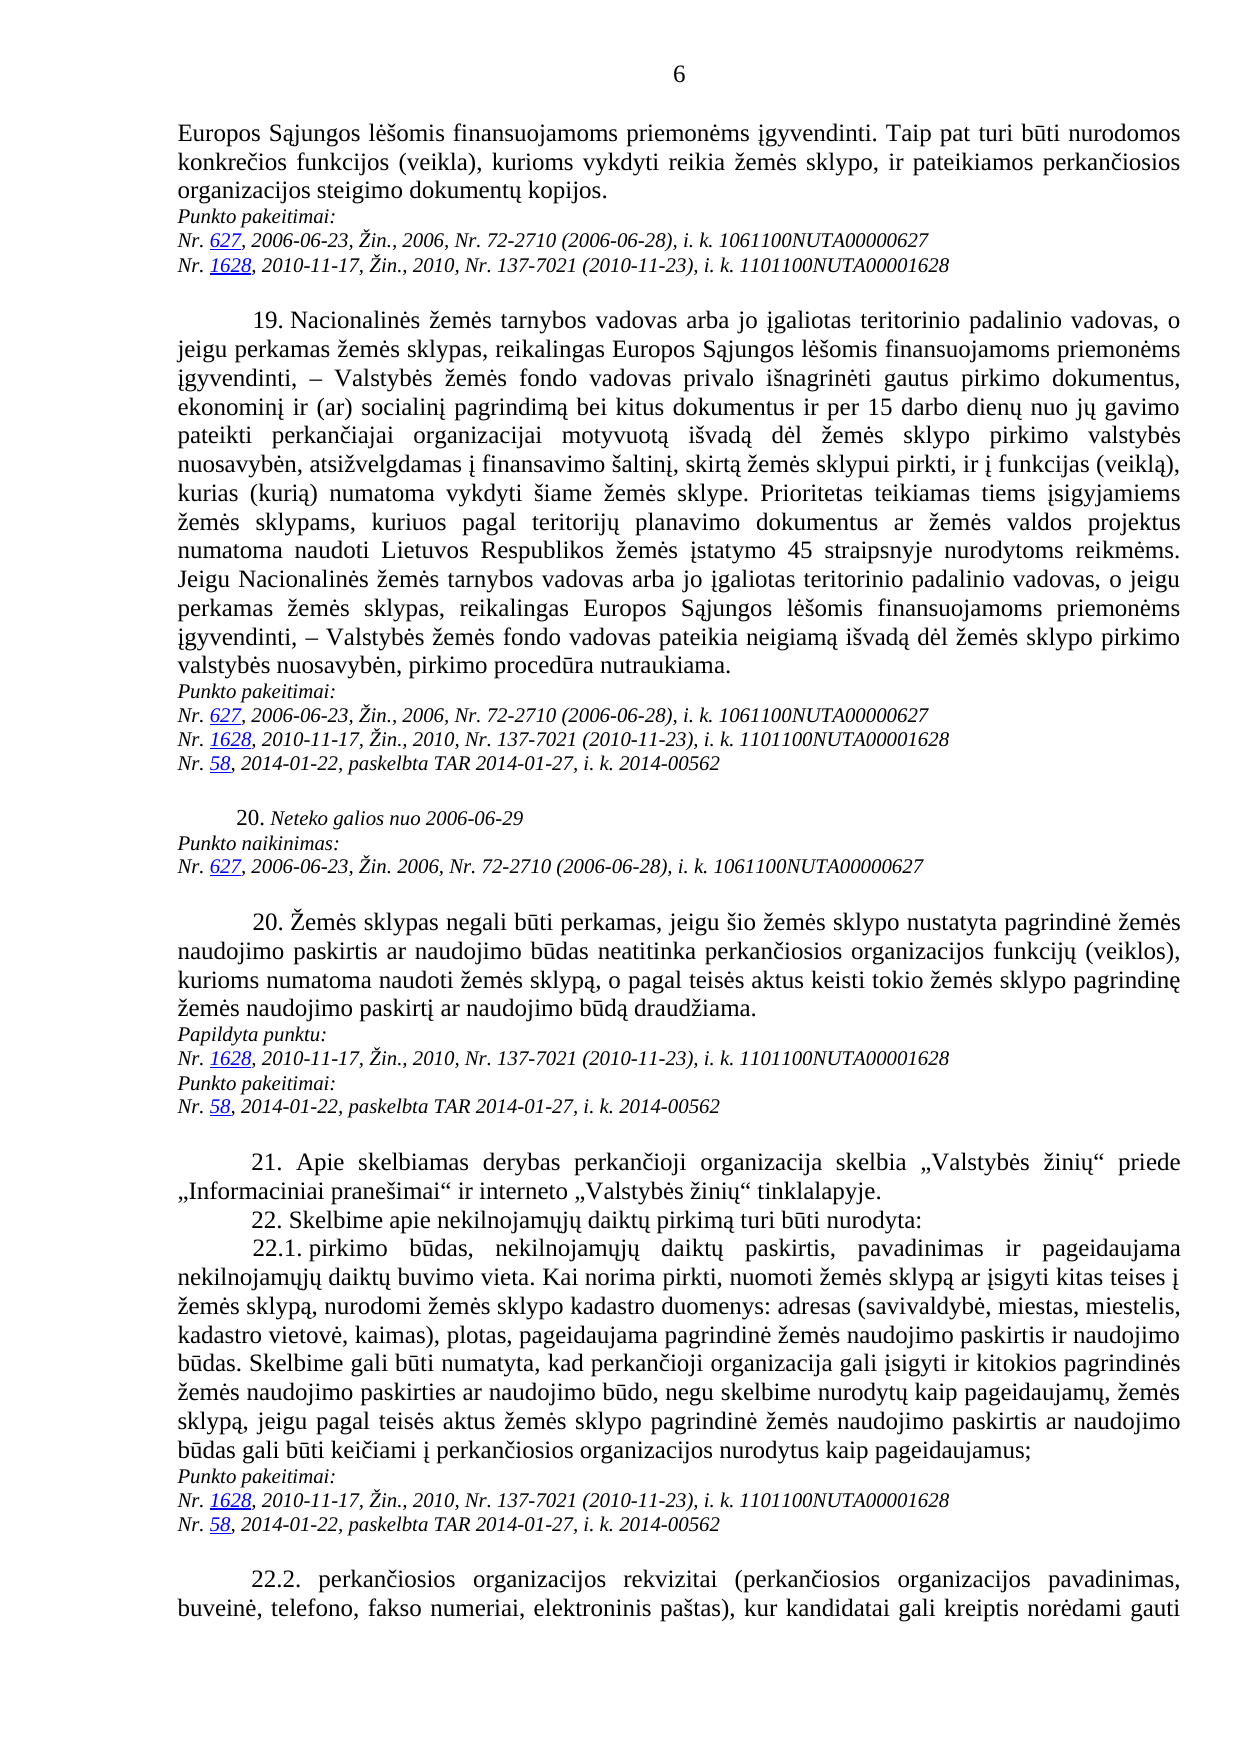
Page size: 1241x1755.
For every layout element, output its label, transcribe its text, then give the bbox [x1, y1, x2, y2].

text Papildyta punktu: [177, 1022, 1181, 1046]
text Nr. 1628, 2010-11-17, Žin., 2010, Nr. 137-7021 (2010-11-23), i. k. 1101100NUTA00001628 [177, 1046, 1181, 1070]
text Nr. 627, 2006-06-23, Žin., 2006, Nr. 72-2710 (2006-06-28), i. k. 1061100NUTA00000627 [177, 228, 1181, 252]
text Punkto pakeitimai: [177, 1070, 1181, 1094]
text 22. Skelbime apie nekilnojamųjų daiktų pirkimą turi būti nurodyta: [177, 1205, 1181, 1233]
text Nr. 58, 2014-01-22, paskelbta TAR 2014-01-27, i. k. 2014-00562 [177, 751, 1181, 775]
text Nr. 627, 2006-06-23, Žin. 2006, Nr. 72-2710 (2006-06-28), i. k. 1061100NUTA00000627 [177, 854, 1181, 878]
text Nr. 58, 2014-01-22, paskelbta TAR 2014-01-27, i. k. 2014-00562 [177, 1094, 1181, 1118]
text 22.1. pirkimo būdas, nekilnojamųjų daiktų paskirtis, pavadinimas ir pageidaujama nekilnojamųjų daiktų buvimo vieta. Kai norima pirkti, nuomoti žemės sklypą ar įsigyti kitas teises į žemės sklypą, nurodomi žemės sklypo kadastro duomenys: adresas (savivaldybė, miestas, miestelis, kadastro vietovė, kaimas), plotas, pageidaujama pagrindinė žemės naudojimo paskirtis ir naudojimo būdas. Skelbime gali būti numatyta, kad perkančioji organizacija gali įsigyti ir kitokios pagrindinės žemės naudojimo paskirties ar naudojimo būdo, negu skelbime nurodytų kaip pageidaujamų, žemės sklypą, jeigu pagal teisės aktus žemės sklypo pagrindinė žemės naudojimo paskirtis ar naudojimo būdas gali būti keičiami į perkančiosios organizacijos nurodytus kaip pageidaujamus; [177, 1233, 1181, 1463]
text Punkto pakeitimai: [177, 204, 1181, 228]
text 22.2. perkančiosios organizacijos rekvizitai (perkančiosios organizacijos pavadinimas, buveinė, telefono, fakso numeriai, elektroninis paštas), kur kandidatai gali kreiptis norėdami gauti [177, 1564, 1181, 1622]
text Nr. 1628, 2010-11-17, Žin., 2010, Nr. 137-7021 (2010-11-23), i. k. 1101100NUTA00001628 [177, 727, 1181, 751]
text Nr. 1628, 2010-11-17, Žin., 2010, Nr. 137-7021 (2010-11-23), i. k. 1101100NUTA00001628 [177, 1488, 1181, 1512]
text Nr. 58, 2014-01-22, paskelbta TAR 2014-01-27, i. k. 2014-00562 [177, 1512, 1181, 1536]
text 20. Neteko galios nuo 2006-06-29 [177, 804, 1181, 830]
text Punkto naikinimas: [177, 830, 1181, 854]
text Punkto pakeitimai: [177, 1463, 1181, 1488]
text Europos Sąjungos lėšomis finansuojamoms priemonėms įgyvendinti. Taip pat turi būti nurodomos konkrečios funkcijos (veikla), kurioms vykdyti reikia žemės sklypo, ir pateikiamos perkančiosios organizacijos steigimo dokumentų kopijos. [177, 118, 1181, 204]
text Nr. 627, 2006-06-23, Žin., 2006, Nr. 72-2710 (2006-06-28), i. k. 1061100NUTA00000627 [177, 703, 1181, 727]
text 19. Nacionalinės žemės tarnybos vadovas arba jo įgaliotas teritorinio padalinio vadovas, o jeigu perkamas žemės sklypas, reikalingas Europos Sąjungos lėšomis finansuojamoms priemonėms įgyvendinti, – Valstybės žemės fondo vadovas privalo išnagrinėti gautus pirkimo dokumentus, ekonominį ir (ar) socialinį pagrindimą bei kitus dokumentus ir per 15 darbo dienų nuo jų gavimo pateikti perkančiajai organizacijai motyvuotą išvadą dėl žemės sklypo pirkimo valstybės nuosavybėn, atsižvelgdamas į finansavimo šaltinį, skirtą žemės sklypui pirkti, ir į funkcijas (veiklą), kurias (kurią) numatoma vykdyti šiame žemės sklype. Prioritetas teikiamas tiems įsigyjamiems žemės sklypams, kuriuos pagal teritorijų planavimo dokumentus ar žemės valdos projektus numatoma naudoti Lietuvos Respublikos žemės įstatymo 45 straipsnyje nurodytoms reikmėms. Jeigu Nacionalinės žemės tarnybos vadovas arba jo įgaliotas teritorinio padalinio vadovas, o jeigu perkamas žemės sklypas, reikalingas Europos Sąjungos lėšomis finansuojamoms priemonėms įgyvendinti, – Valstybės žemės fondo vadovas pateikia neigiamą išvadą dėl žemės sklypo pirkimo valstybės nuosavybėn, pirkimo procedūra nutraukiama. [177, 305, 1181, 679]
text Punkto pakeitimai: [177, 679, 1181, 703]
text 20. Žemės sklypas negali būti perkamas, jeigu šio žemės sklypo nustatyta pagrindinė žemės naudojimo paskirtis ar naudojimo būdas neatitinka perkančiosios organizacijos funkcijų (veiklos), kurioms numatoma naudoti žemės sklypą, o pagal teisės aktus keisti tokio žemės sklypo pagrindinę žemės naudojimo paskirtį ar naudojimo būdą draudžiama. [177, 907, 1181, 1022]
text 21. Apie skelbiamas derybas perkančioji organizacija skelbia „Valstybės žinių“ priede „Informaciniai pranešimai“ ir interneto „Valstybės žinių“ tinklalapyje. [177, 1147, 1181, 1205]
text Nr. 1628, 2010-11-17, Žin., 2010, Nr. 137-7021 (2010-11-23), i. k. 1101100NUTA00001628 [177, 252, 1181, 277]
